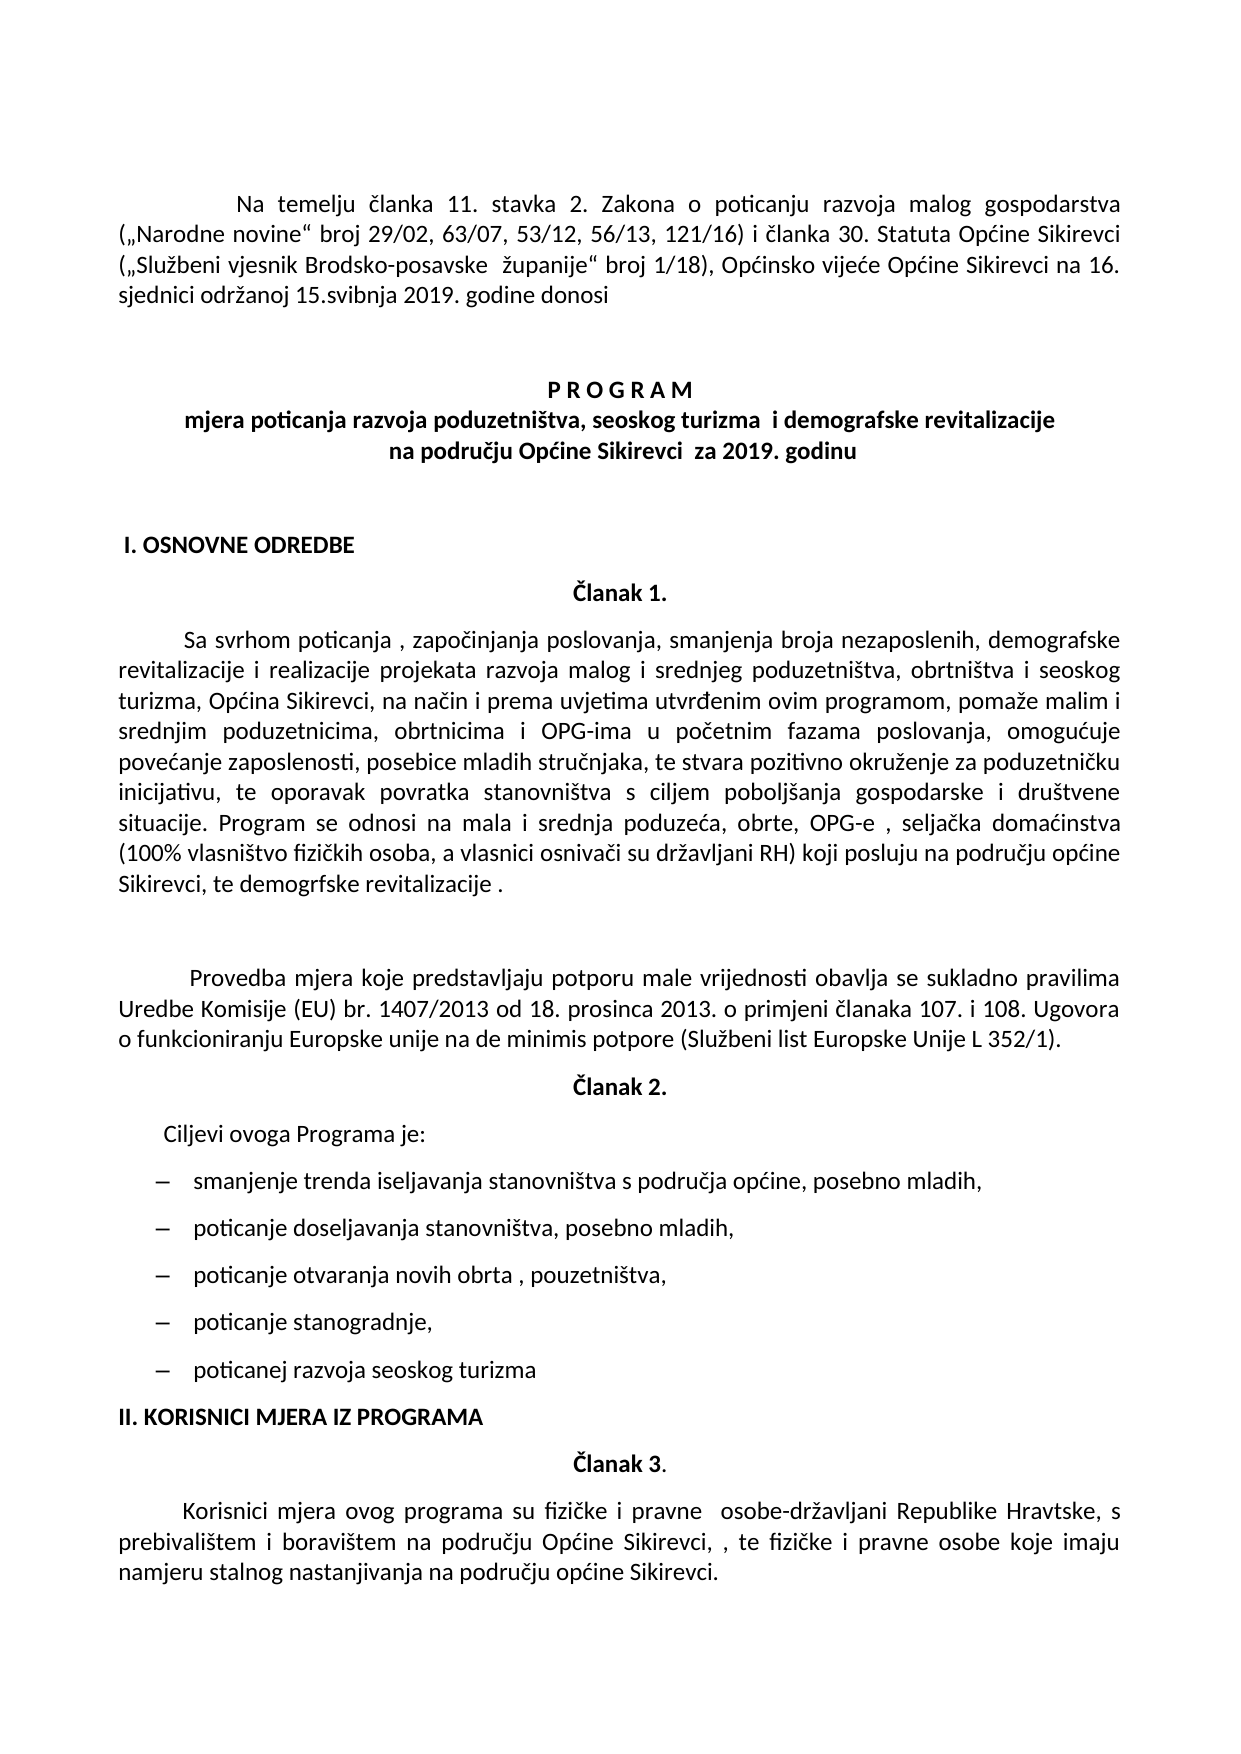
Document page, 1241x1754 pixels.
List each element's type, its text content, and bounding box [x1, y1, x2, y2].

text Ciljevi ovoga Programa je: [118, 1118, 1122, 1148]
text Provedba mjera koje predstavljaju potporu male vrijednosti obavlja se sukladno pravilima Uredbe Komisije (EU) br. 1407/2013 оd 18. prosinca 2013. o primjeni članaka 107. i 108. Ugovora o funkcioniranju Europske unije na de minimis potpore (Službeni list Europske Unije L 352/1). [118, 962, 1122, 1054]
text I. OSNOVNE ODREDBE [118, 529, 1122, 560]
text Članak 3. [118, 1448, 1122, 1479]
text Korisnici mjera ovog programa su fizičke i pravne osobe-državljani Republike Hravtske, s prebivalištem i boravištem na području Općine Sikirevci, , te fizičke i pravne osobe koje imaju namjeru stalnog nastanjivanja na području općine Sikirevci. [118, 1495, 1122, 1587]
text Na temelju članka 11. stavka 2. Zakona o poticanju razvoja malog gospodarstva („Narodne novine“ broj 29/02, 63/07, 53/12, 56/13, 121/16) i članka 30. Statuta Općine Sikirevci („Službeni vjesnik Brodsko-posavske županije“ broj 1/18), Općinsko vijeće Općine Sikirevci na 16. sjednici održanoj 15.svibnja 2019. godine donosi [118, 188, 1122, 310]
text na području Općine Sikirevci za 2019. godinu [118, 435, 1122, 466]
list poticanje stanogradnje, [156, 1307, 1122, 1337]
list poticanje otvaranja novih obrta , pouzetništva, [156, 1259, 1122, 1290]
text Sa svrhom poticanja , započinjanja poslovanja, smanjenja broja nezaposlenih, demografske revitalizacije i realizacije projekata razvoja malog i srednjeg poduzetništva, obrtništva i seoskog turizma, Općina Sikirevci, na način i prema uvjetima utvrđenim ovim programom, pomaže malim i srednjim poduzetnicima, obrtnicima i OPG-ima u početnim fazama poslovanja, omogućuje povećanje zaposlenosti, posebice mladih stručnjaka, te stvara pozitivno okruženje za poduzetničku inicijativu, te oporavak povratka stanovništva s ciljem poboljšanja gospodarske i društvene situacije. Program se odnosi na mala i srednja poduzeća, obrte, OPG-e , seljačka domaćinstva (100% vlasništvo fizičkih osoba, a vlasnici osnivači su državljani RH) koji posluju na području općine Sikirevci, te demogrfske revitalizacije . [118, 624, 1122, 898]
text Članak 1. [118, 577, 1122, 607]
text Članak 2. [118, 1071, 1122, 1101]
list poticanje doseljavanja stanovništva, posebno mladih, [156, 1212, 1122, 1243]
text P R O G R A M [118, 374, 1122, 404]
text II. KORISNICI MJERA IZ PROGRAMA [118, 1401, 1122, 1431]
list smanjenje trenda iseljavanja stanovništva s područja općine, posebno mladih, [156, 1165, 1122, 1196]
list poticanej razvoja seoskog turizma [156, 1354, 1122, 1384]
text mjera poticanja razvoja poduzetništva, seoskog turizma i demografske revitalizacije [118, 404, 1122, 435]
